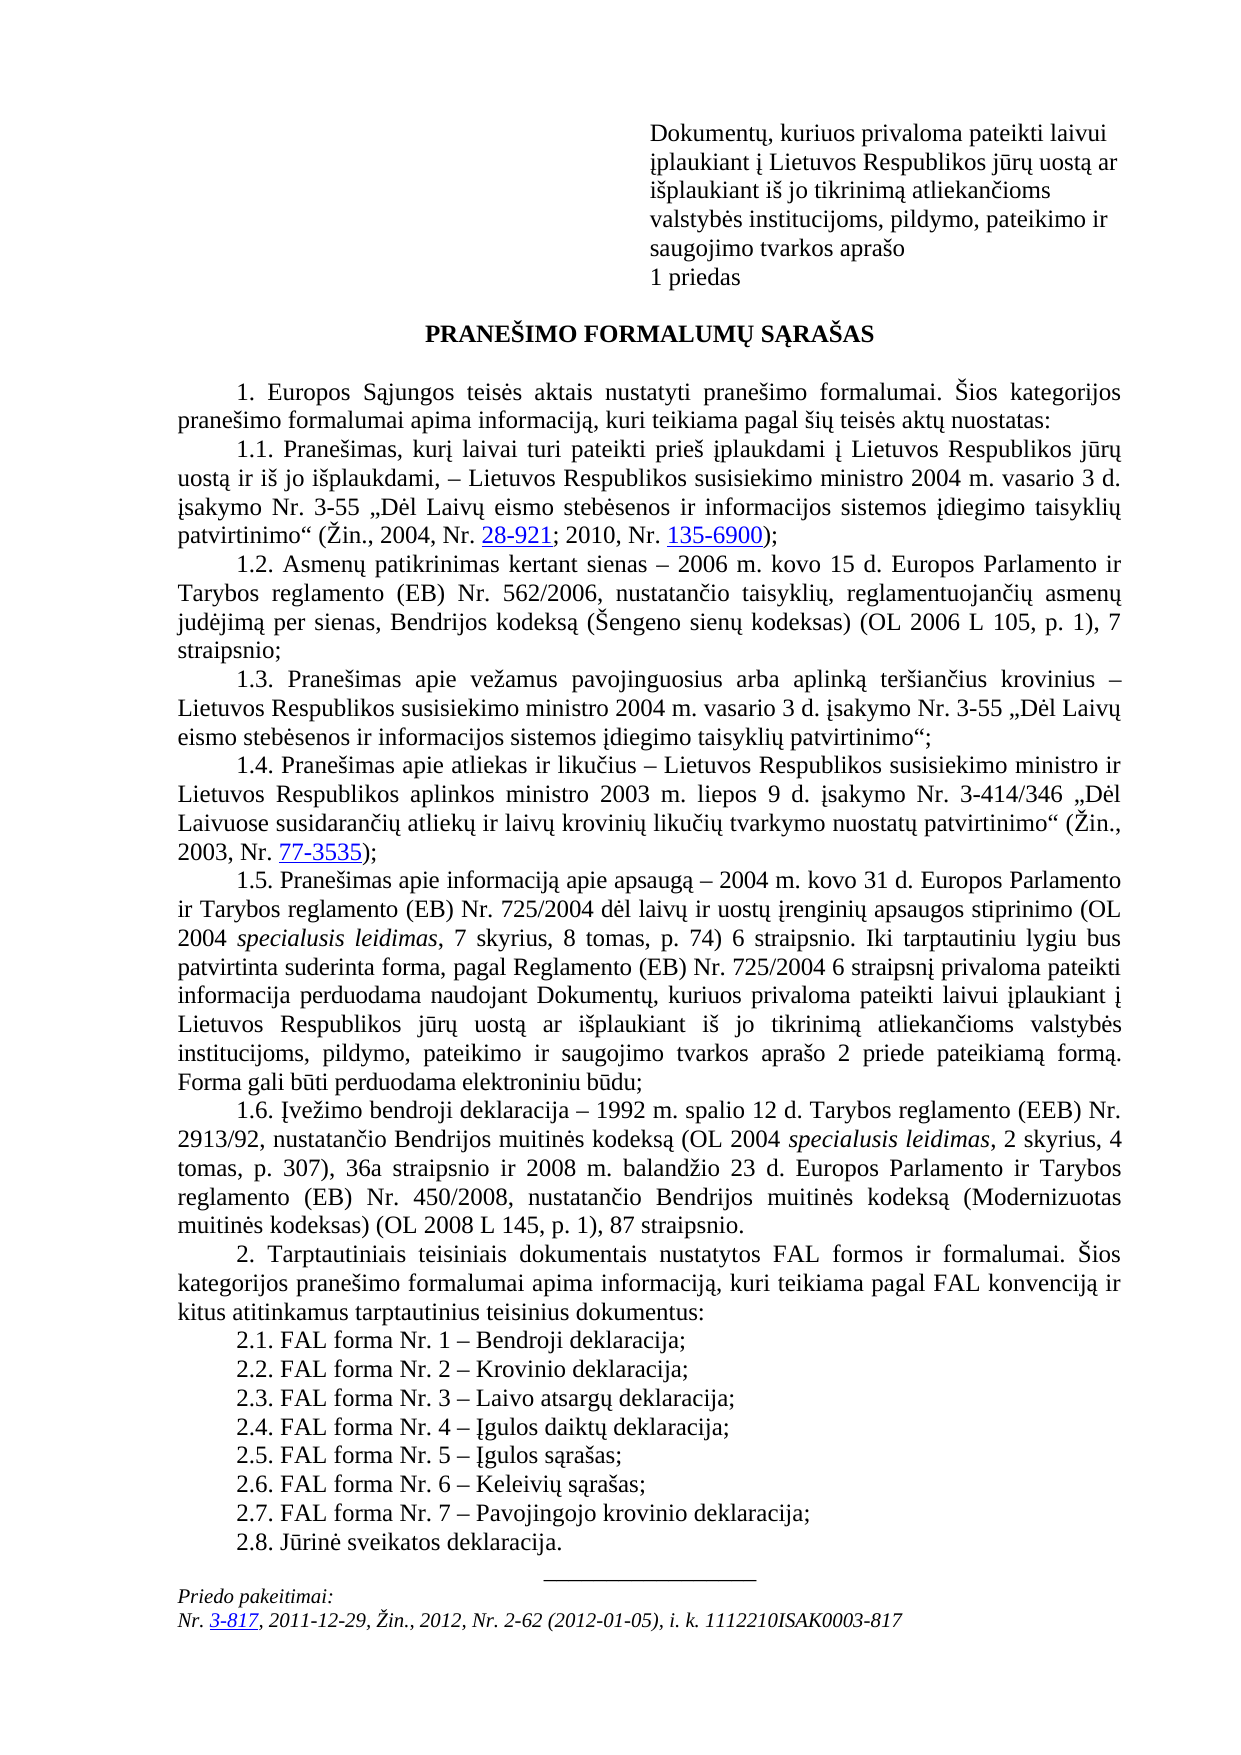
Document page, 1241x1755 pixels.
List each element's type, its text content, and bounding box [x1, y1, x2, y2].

text 1.4. Pranešimas apie atliekas ir likučius – Lietuvos Respublikos susisiekimo ministro ir Lietuvos Respublikos aplinkos ministro 2003 m. liepos 9 d. įsakymo Nr. 3-414/346 „Dėl Laivuose susidarančių atliekų ir laivų krovinių likučių tvarkymo nuostatų patvirtinimo“ (Žin., 2003, Nr. 77-3535); [177, 751, 1122, 866]
text 1.1. Pranešimas, kurį laivai turi pateikti prieš įplaukdami į Lietuvos Respublikos jūrų uostą ir iš jo išplaukdami, – Lietuvos Respublikos susisiekimo ministro 2004 m. vasario 3 d. įsakymo Nr. 3-55 „Dėl Laivų eismo stebėsenos ir informacijos sistemos įdiegimo taisyklių patvirtinimo“ (Žin., 2004, Nr. 28-921; 2010, Nr. 135-6900); [177, 434, 1122, 549]
text 1.5. Pranešimas apie informaciją apie apsaugą – 2004 m. kovo 31 d. Europos Parlamento ir Tarybos reglamento (EB) Nr. 725/2004 dėl laivų ir uostų įrenginių apsaugos stiprinimo (OL 2004 specialusis leidimas, 7 skyrius, 8 tomas, p. 74) 6 straipsnio. Iki tarptautiniu lygiu bus patvirtinta suderinta forma, pagal Reglamento (EB) Nr. 725/2004 6 straipsnį privaloma pateikti informacija perduodama naudojant Dokumentų, kuriuos privaloma pateikti laivui įplaukiant į Lietuvos Respublikos jūrų uostą ar išplaukiant iš jo tikrinimą atliekančioms valstybės institucijoms, pildymo, pateikimo ir saugojimo tvarkos aprašo 2 priede pateikiamą formą. Forma gali būti perduodama elektroniniu būdu; [177, 866, 1122, 1096]
text valstybės institucijoms, pildymo, pateikimo ir [649, 204, 1122, 233]
text 2.2. FAL forma Nr. 2 – Krovinio deklaracija; [177, 1354, 1122, 1383]
text saugojimo tvarkos aprašo [649, 233, 1122, 262]
text 2.4. FAL forma Nr. 4 – Įgulos daiktų deklaracija; [177, 1412, 1122, 1441]
text 2.1. FAL forma Nr. 1 – Bendroji deklaracija; [177, 1326, 1122, 1354]
text 1 priedas [649, 262, 1122, 291]
text 2.6. FAL forma Nr. 6 – Keleivių sąrašas; [177, 1469, 1122, 1498]
text 2.7. FAL forma Nr. 7 – Pavojingojo krovinio deklaracija; [177, 1498, 1122, 1527]
text 2. Tarptautiniais teisiniais dokumentais nustatytos FAL formos ir formalumai. Šios kategorijos pranešimo formalumai apima informaciją, kuri teikiama pagal FAL konvenciją ir kitus atitinkamus tarptautinius teisinius dokumentus: [177, 1239, 1122, 1326]
text 1.2. Asmenų patikrinimas kertant sienas – 2006 m. kovo 15 d. Europos Parlamento ir Tarybos reglamento (EB) Nr. 562/2006, nustatančio taisyklių, reglamentuojančių asmenų judėjimą per sienas, Bendrijos kodeksą (Šengeno sienų kodeksas) (OL 2006 L 105, p. 1), 7 straipsnio; [177, 549, 1122, 664]
text 1.3. Pranešimas apie vežamus pavojinguosius arba aplinką teršiančius krovinius – Lietuvos Respublikos susisiekimo ministro 2004 m. vasario 3 d. įsakymo Nr. 3-55 „Dėl Laivų eismo stebėsenos ir informacijos sistemos įdiegimo taisyklių patvirtinimo“; [177, 664, 1122, 751]
text 2.5. FAL forma Nr. 5 – Įgulos sąrašas; [177, 1441, 1122, 1469]
text Priedo pakeitimai: [177, 1584, 1122, 1608]
text _________________ [177, 1556, 1122, 1584]
text 2.3. FAL forma Nr. 3 – Laivo atsargų deklaracija; [177, 1383, 1122, 1412]
text Dokumentų, kuriuos privaloma pateikti laivui [649, 118, 1122, 147]
text 2.8. Jūrinė sveikatos deklaracija. [177, 1527, 1122, 1556]
text įplaukiant į Lietuvos Respublikos jūrų uostą ar [649, 147, 1122, 176]
text PRANEŠIMO FORMALUMŲ SĄRAŠAS [177, 319, 1122, 348]
text 1.6. Įvežimo bendroji deklaracija – 1992 m. spalio 12 d. Tarybos reglamento (EEB) Nr. 2913/92, nustatančio Bendrijos muitinės kodeksą (OL 2004 specialusis leidimas, 2 skyrius, 4 tomas, p. 307), 36a straipsnio ir 2008 m. balandžio 23 d. Europos Parlamento ir Tarybos reglamento (EB) Nr. 450/2008, nustatančio Bendrijos muitinės kodeksą (Modernizuotas muitinės kodeksas) (OL 2008 L 145, p. 1), 87 straipsnio. [177, 1096, 1122, 1239]
text Nr. 3-817, 2011-12-29, Žin., 2012, Nr. 2-62 (2012-01-05), i. k. 1112210ISAK0003-817 [177, 1608, 1122, 1632]
text išplaukiant iš jo tikrinimą atliekančioms [649, 176, 1122, 204]
text 1. Europos Sąjungos teisės aktais nustatyti pranešimo formalumai. Šios kategorijos pranešimo formalumai apima informaciją, kuri teikiama pagal šių teisės aktų nuostatas: [177, 377, 1122, 434]
